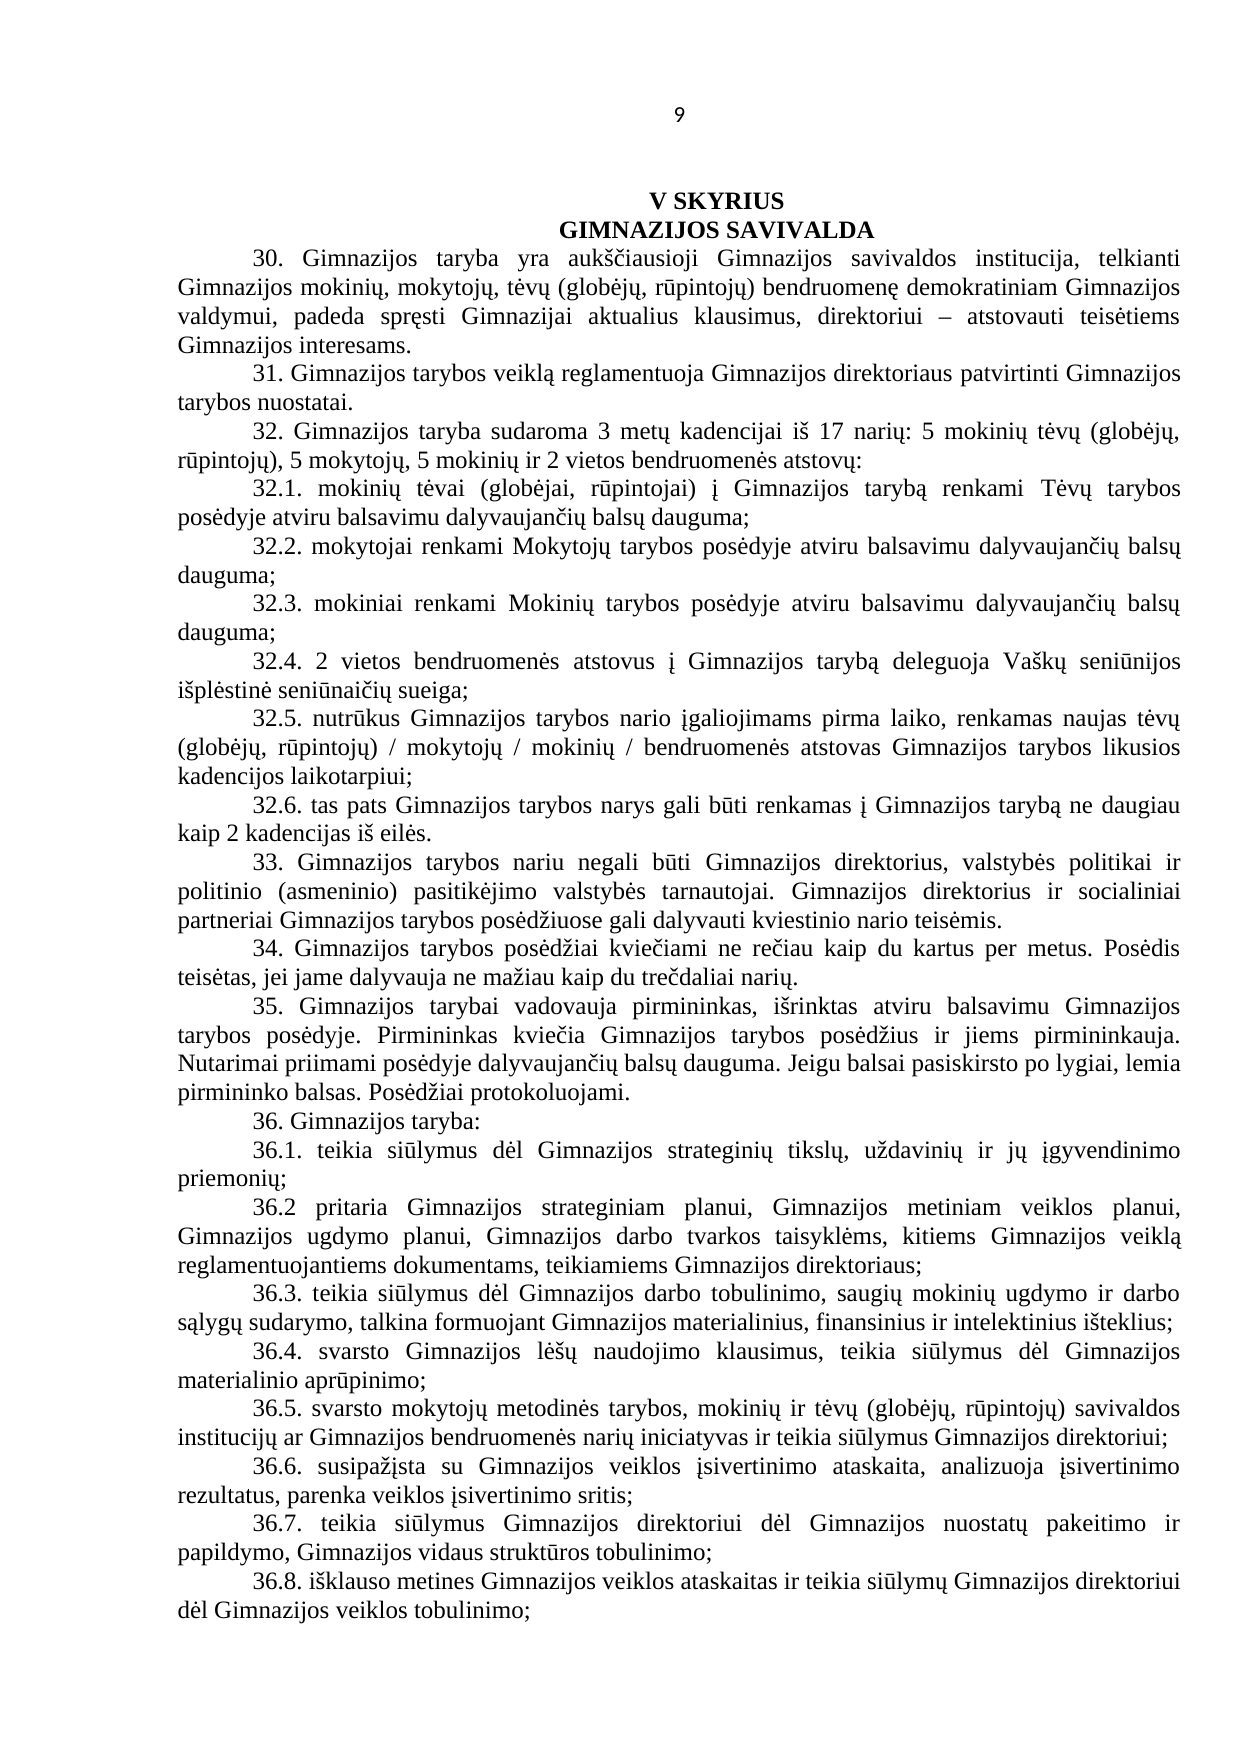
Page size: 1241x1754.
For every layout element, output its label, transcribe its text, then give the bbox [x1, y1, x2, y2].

text 32.5. nutrūkus Gimnazijos tarybos nario įgaliojimams pirma laiko, renkamas naujas tėvų (globėjų, rūpintojų) / mokytojų / mokinių / bendruomenės atstovas Gimnazijos tarybos likusios kadencijos laikotarpiui; [177, 703, 1181, 790]
text 36.7. teikia siūlymus Gimnazijos direktoriui dėl Gimnazijos nuostatų pakeitimo ir papildymo, Gimnazijos vidaus struktūros tobulinimo; [177, 1508, 1181, 1566]
text 36.4. svarsto Gimnazijos lėšų naudojimo klausimus, teikia siūlymus dėl Gimnazijos materialinio aprūpinimo; [177, 1336, 1181, 1393]
text 33. Gimnazijos tarybos nariu negali būti Gimnazijos direktorius, valstybės politikai ir politinio (asmeninio) pasitikėjimo valstybės tarnautojai. Gimnazijos direktorius ir socialiniai partneriai Gimnazijos tarybos posėdžiuose gali dalyvauti kviestinio nario teisėmis. [177, 847, 1181, 933]
text V SKYRIUS [177, 186, 1181, 215]
text 30. Gimnazijos taryba yra aukščiausioji Gimnazijos savivaldos institucija, telkianti Gimnazijos mokinių, mokytojų, tėvų (globėjų, rūpintojų) bendruomenę demokratiniam Gimnazijos valdymui, padeda spręsti Gimnazijai aktualius klausimus, direktoriui – atstovauti teisėtiems Gimnazijos interesams. [177, 243, 1181, 358]
text 36.2 pritaria Gimnazijos strateginiam planui, Gimnazijos metiniam veiklos planui, Gimnazijos ugdymo planui, Gimnazijos darbo tvarkos taisyklėms, kitiems Gimnazijos veiklą reglamentuojantiems dokumentams, teikiamiems Gimnazijos direktoriaus; [177, 1192, 1181, 1278]
text 32. Gimnazijos taryba sudaroma 3 metų kadencijai iš 17 narių: 5 mokinių tėvų (globėjų, rūpintojų), 5 mokytojų, 5 mokinių ir 2 vietos bendruomenės atstovų: [177, 416, 1181, 473]
text 36.1. teikia siūlymus dėl Gimnazijos strateginių tikslų, uždavinių ir jų įgyvendinimo priemonių; [177, 1135, 1181, 1192]
text 36. Gimnazijos taryba: [177, 1106, 1181, 1135]
text 36.5. svarsto mokytojų metodinės tarybos, mokinių ir tėvų (globėjų, rūpintojų) savivaldos institucijų ar Gimnazijos bendruomenės narių iniciatyvas ir teikia siūlymus Gimnazijos direktoriui; [177, 1393, 1181, 1451]
text 32.1. mokinių tėvai (globėjai, rūpintojai) į Gimnazijos tarybą renkami Tėvų tarybos posėdyje atviru balsavimu dalyvaujančių balsų dauguma; [177, 473, 1181, 531]
text 32.2. mokytojai renkami Mokytojų tarybos posėdyje atviru balsavimu dalyvaujančių balsų dauguma; [177, 531, 1181, 588]
text 36.8. išklauso metines Gimnazijos veiklos ataskaitas ir teikia siūlymų Gimnazijos direktoriui dėl Gimnazijos veiklos tobulinimo; [177, 1566, 1181, 1623]
text 32.3. mokiniai renkami Mokinių tarybos posėdyje atviru balsavimu dalyvaujančių balsų dauguma; [177, 588, 1181, 646]
text 35. Gimnazijos tarybai vadovauja pirmininkas, išrinktas atviru balsavimu Gimnazijos tarybos posėdyje. Pirmininkas kviečia Gimnazijos tarybos posėdžius ir jiems pirmininkauja. Nutarimai priimami posėdyje dalyvaujančių balsų dauguma. Jeigu balsai pasiskirsto po lygiai, lemia pirmininko balsas. Posėdžiai protokoluojami. [177, 991, 1181, 1106]
text 32.6. tas pats Gimnazijos tarybos narys gali būti renkamas į Gimnazijos tarybą ne daugiau kaip 2 kadencijas iš eilės. [177, 790, 1181, 847]
text GIMNAZIJOS SAVIVALDA [177, 215, 1181, 243]
text 36.6. susipažįsta su Gimnazijos veiklos įsivertinimo ataskaita, analizuoja įsivertinimo rezultatus, parenka veiklos įsivertinimo sritis; [177, 1451, 1181, 1508]
text 32.4. 2 vietos bendruomenės atstovus į Gimnazijos tarybą deleguoja Vaškų seniūnijos išplėstinė seniūnaičių sueiga; [177, 646, 1181, 703]
text 31. Gimnazijos tarybos veiklą reglamentuoja Gimnazijos direktoriaus patvirtinti Gimnazijos tarybos nuostatai. [177, 358, 1181, 416]
text 34. Gimnazijos tarybos posėdžiai kviečiami ne rečiau kaip du kartus per metus. Posėdis teisėtas, jei jame dalyvauja ne mažiau kaip du trečdaliai narių. [177, 933, 1181, 991]
text 36.3. teikia siūlymus dėl Gimnazijos darbo tobulinimo, saugių mokinių ugdymo ir darbo sąlygų sudarymo, talkina formuojant Gimnazijos materialinius, finansinius ir intelektinius išteklius; [177, 1278, 1181, 1336]
